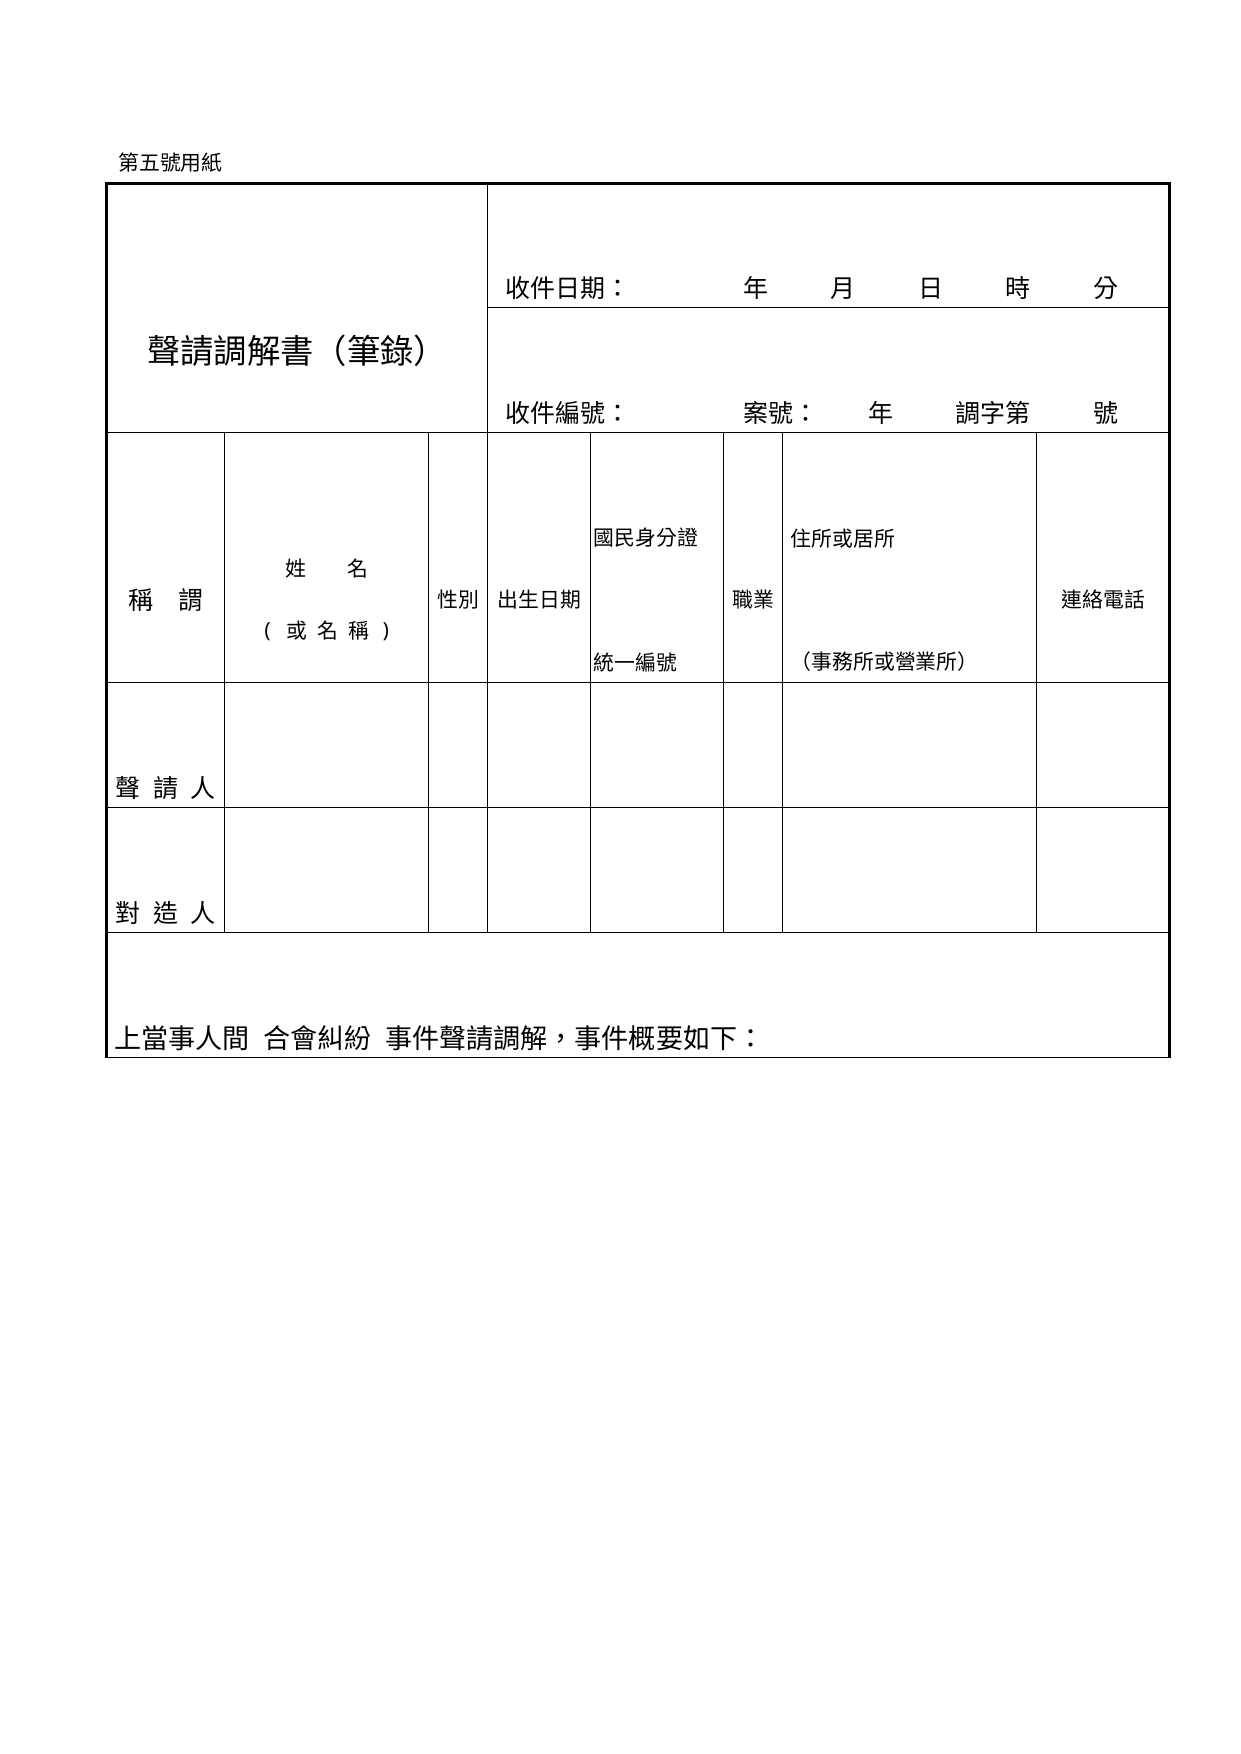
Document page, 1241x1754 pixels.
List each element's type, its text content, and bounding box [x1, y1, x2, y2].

table_cell [724, 683, 782, 807]
table_cell [225, 683, 428, 807]
table_cell [1037, 683, 1168, 807]
table_cell [429, 808, 487, 932]
table_cell [1037, 808, 1168, 932]
table_cell 國民身分證 統一編號 [591, 433, 723, 682]
table_header 聲請調解書（筆錄） [108, 185, 487, 432]
table_cell [429, 683, 487, 807]
table_cell 上當事人間 合會糾紛 事件聲請調解，事件概要如下： [108, 933, 1168, 1057]
table_cell 職業 [724, 433, 782, 682]
table_cell 收件編號： 案號： 年 調字第 號 [488, 308, 1168, 432]
table_header 收件日期： 年 月 日 時 分 [488, 185, 1168, 307]
table_cell [488, 808, 590, 932]
table_cell 姓 名 ( 或 名 稱 ) [225, 433, 428, 682]
table_cell 對 造 人 [108, 808, 224, 932]
table_cell 住所或居所 （事務所或營業所） [783, 433, 1036, 682]
table_cell 聲 請 人 [108, 683, 224, 807]
table_cell 連絡電話 [1037, 433, 1168, 682]
table_cell [724, 808, 782, 932]
table_cell [591, 683, 723, 807]
table_cell [783, 808, 1036, 932]
table_cell [783, 683, 1036, 807]
text 第五號用紙 [118, 119, 1152, 182]
table_cell [225, 808, 428, 932]
table_cell 稱 謂 [108, 433, 224, 682]
table_cell 性別 [429, 433, 487, 682]
table_cell [488, 683, 590, 807]
table_cell [591, 808, 723, 932]
table_cell 出生日期 [488, 433, 590, 682]
